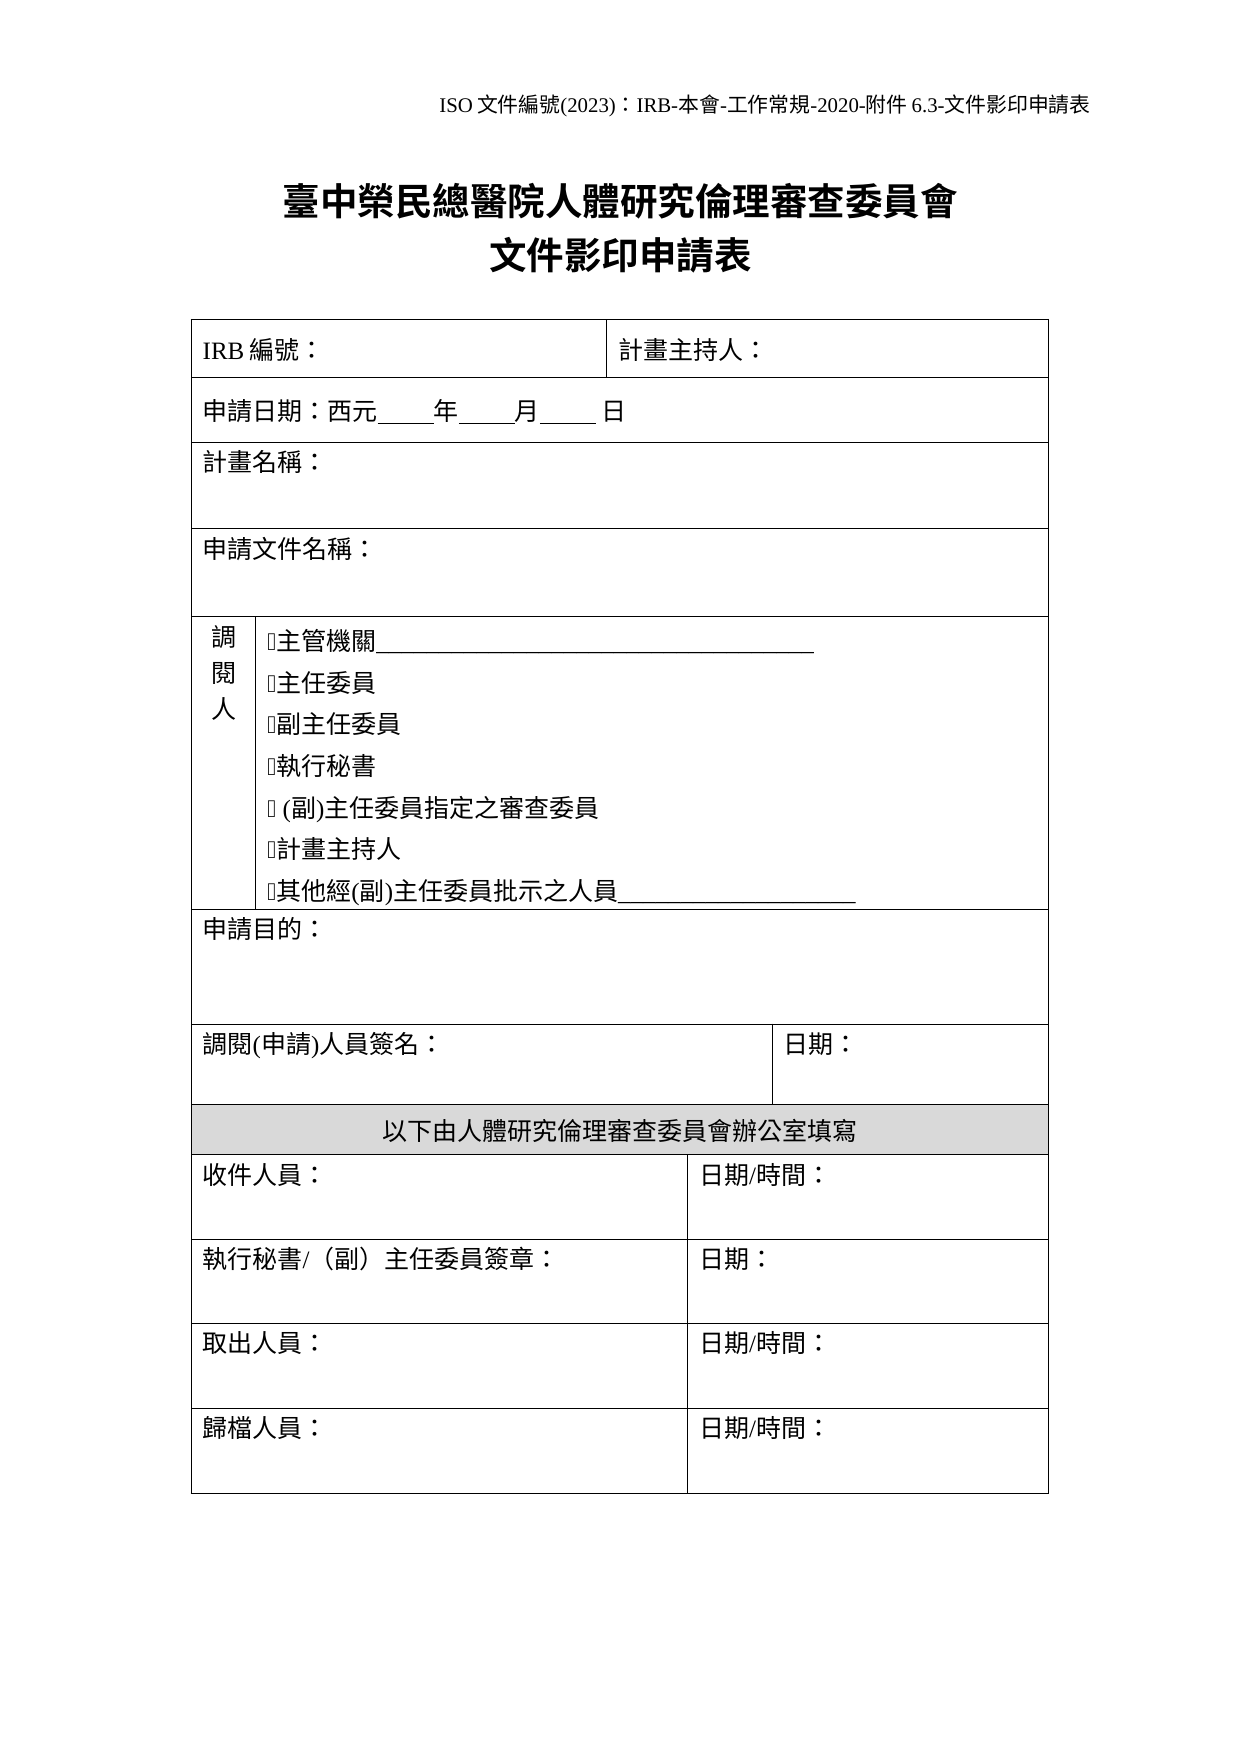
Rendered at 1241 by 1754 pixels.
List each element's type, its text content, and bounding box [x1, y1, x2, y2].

table_cell 日期/時間： [688, 1324, 1048, 1408]
table_cell 歸檔人員： [192, 1409, 687, 1492]
text 文件影印申請表 [150, 226, 1090, 280]
table_cell 申請文件名稱： [192, 529, 1048, 616]
table_cell 執行秘書/（副）主任委員簽章： [192, 1240, 687, 1323]
table_cell 申請目的： [192, 910, 1048, 1023]
table_cell 以下由人體研究倫理審查委員會辦公室填寫 [192, 1105, 1048, 1154]
table_cell 申請日期：西元 年 月 日 [192, 378, 1048, 442]
table_cell 日期： [688, 1240, 1048, 1323]
table_cell 計畫名稱： [192, 443, 1048, 528]
table_cell 日期/時間： [688, 1409, 1048, 1492]
table_cell 收件人員： [192, 1155, 687, 1238]
table_cell 日期/時間： [688, 1155, 1048, 1238]
table_cell 調閱(申請)人員簽名： [192, 1025, 772, 1104]
table_cell 主管機關___________________________________ 主任委員 副主任委員 執行秘書  (副)主任委員指定之審查委員 計畫主持人 其他經(副)主任委員批示之人員___________________ [256, 617, 1048, 909]
table_cell 調閱人 [192, 617, 255, 909]
text 臺中榮民總醫院人體研究倫理審查委員會 [150, 172, 1090, 226]
table_header IRB編號： [192, 320, 606, 377]
table_cell 取出人員： [192, 1324, 687, 1408]
table_cell 日期： [773, 1025, 1048, 1104]
table_header 計畫主持人： [607, 320, 1048, 377]
